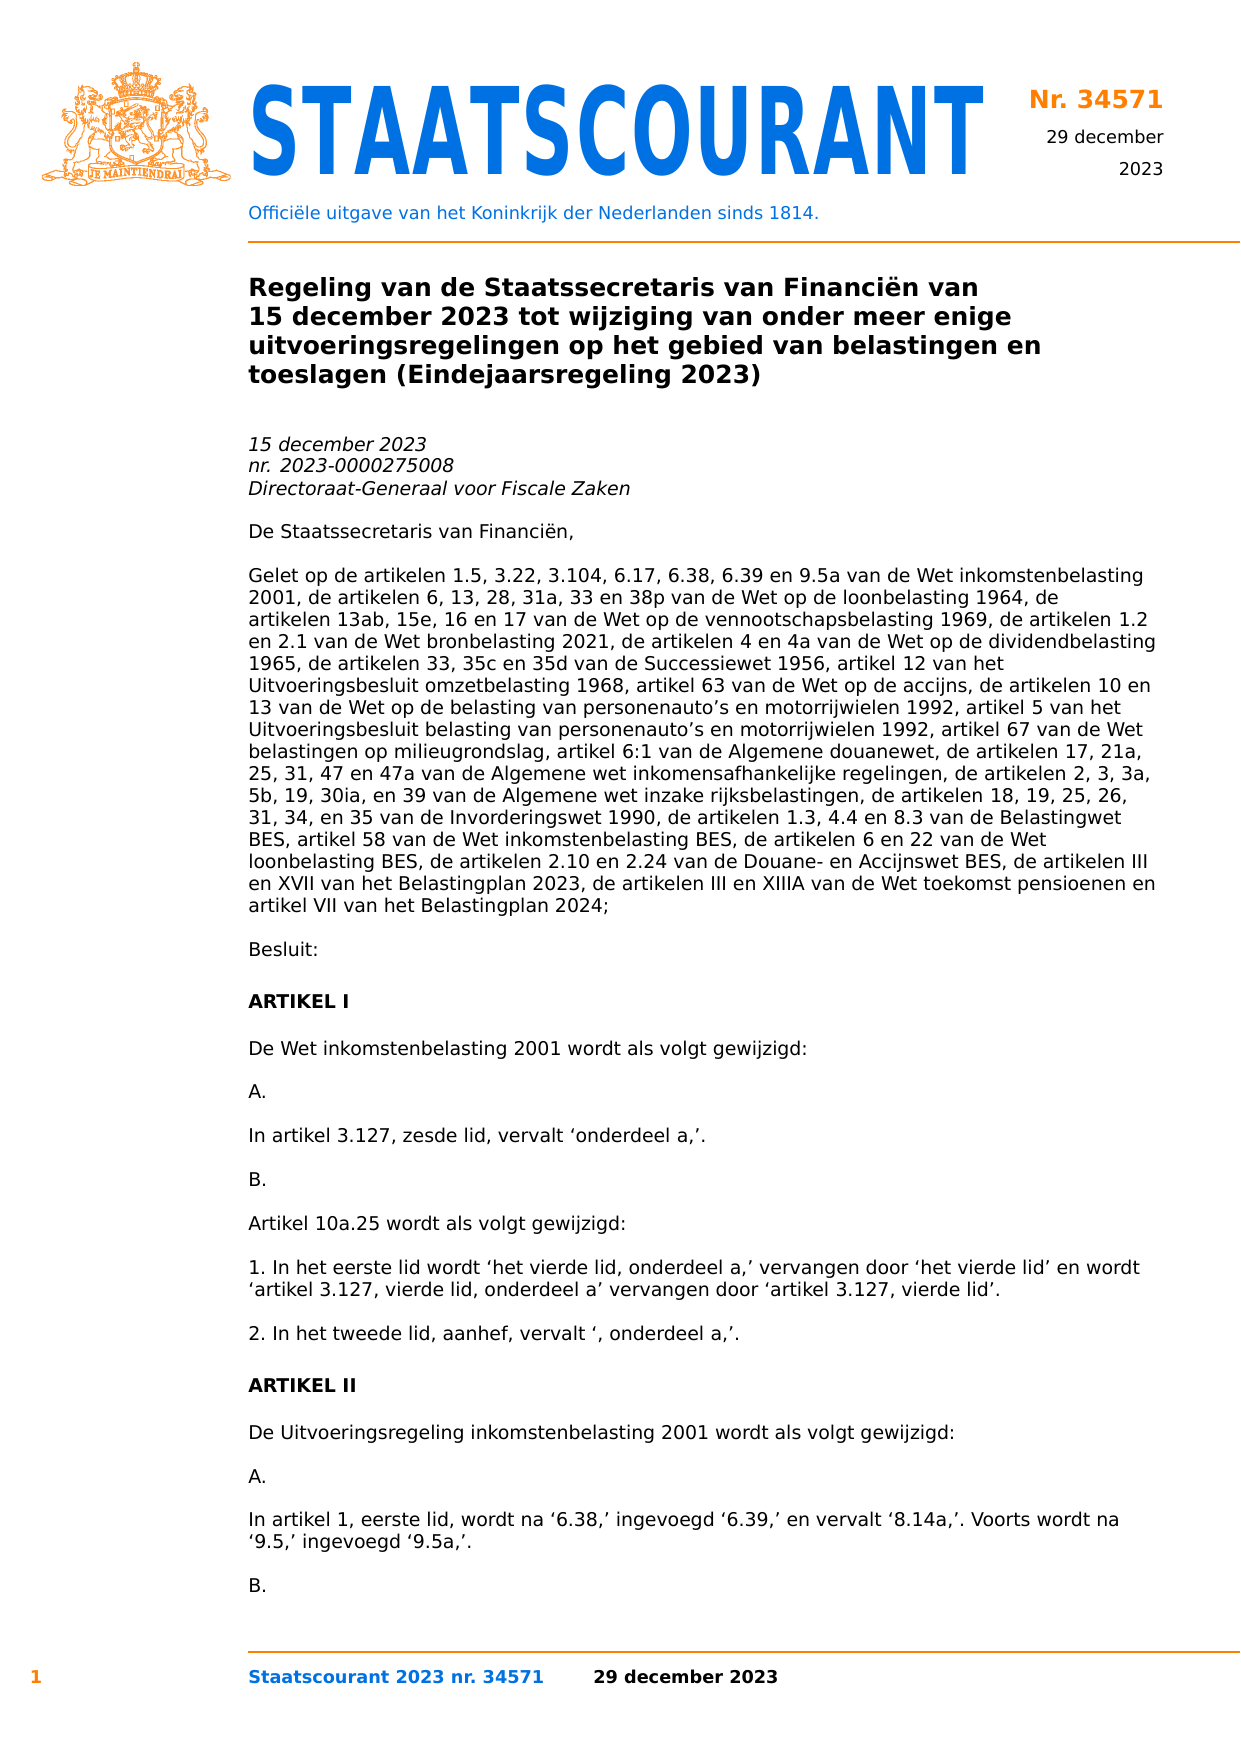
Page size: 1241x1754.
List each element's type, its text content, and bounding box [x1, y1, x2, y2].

table_header Nr. 34571 [998, 62, 1240, 121]
text In artikel 3.127, zesde lid, vervalt ‘onderdeel a,’. [248, 1125, 1163, 1147]
text Besluit: [248, 939, 1163, 961]
text 15 december 2023 [248, 433, 1163, 455]
text B. [248, 1169, 1163, 1191]
subtitle Regeling van de Staatssecretaris van Financiën van 15 december 2023 tot wijziging van onder meer enige uitvoeringsregelingen op het gebied van belastingen en toeslagen (Eindejaarsregeling 2023) [248, 273, 1163, 390]
text nr. 2023-0000275008 [248, 455, 1163, 477]
text 1. In het eerste lid wordt ‘het vierde lid, onderdeel a,’ vervangen door ‘het vierde lid’ en wordt ‘artikel 3.127, vierde lid, onderdeel a’ vervangen door ‘artikel 3.127, vierde lid’. [248, 1257, 1163, 1301]
text A. [248, 1466, 1163, 1487]
text B. [248, 1575, 1163, 1597]
text In artikel 1, eerste lid, wordt na ‘6.38,’ ingevoegd ‘6.39,’ en vervalt ‘8.14a,’. Voorts wordt na ‘9.5,’ ingevoegd ‘9.5a,’. [248, 1509, 1163, 1553]
text Artikel 10a.25 wordt als volgt gewijzigd: [248, 1213, 1163, 1235]
subtitle ARTIKEL I [248, 991, 1163, 1013]
table_header STAATSCOURANT [248, 62, 998, 203]
text 2. In het tweede lid, aanhef, vervalt ‘, onderdeel a,’. [248, 1323, 1163, 1345]
text Directoraat-Generaal voor Fiscale Zaken [248, 477, 1163, 499]
table_cell Officiële uitgave van het Koninkrijk der Nederlanden sinds 1814. [248, 203, 1240, 241]
text De Staatssecretaris van Financiën, [248, 521, 1163, 543]
table_header [25, 62, 248, 241]
subtitle ARTIKEL II [248, 1375, 1163, 1397]
text Gelet op de artikelen 1.5, 3.22, 3.104, 6.17, 6.38, 6.39 en 9.5a van de Wet inkomstenbelasting 2001, de artikelen 6, 13, 28, 31a, 33 en 38p van de Wet op de loonbelasting 1964, de artikelen 13ab, 15e, 16 en 17 van de Wet op de vennootschapsbelasting 1969, de artikelen 1.2 en 2.1 van de Wet bronbelasting 2021, de artikelen 4 en 4a van de Wet op de dividendbelasting 1965, de artikelen 33, 35c en 35d van de Successiewet 1956, artikel 12 van het Uitvoeringsbesluit omzetbelasting 1968, artikel 63 van de Wet op de accijns, de artikelen 10 en 13 van de Wet op de belasting van personenauto’s en motorrijwielen 1992, artikel 5 van het Uitvoeringsbesluit belasting van personenauto’s en motorrijwielen 1992, artikel 67 van de Wet belastingen op milieugrondslag, artikel 6:1 van de Algemene douanewet, de artikelen 17, 21a, 25, 31, 47 en 47a van de Algemene wet inkomensafhankelijke regelingen, de artikelen 2, 3, 3a, 5b, 19, 30ia, en 39 van de Algemene wet inzake rijksbelastingen, de artikelen 18, 19, 25, 26, 31, 34, en 35 van de Invorderingswet 1990, de artikelen 1.3, 4.4 en 8.3 van de Belastingwet BES, artikel 58 van de Wet inkomstenbelasting BES, de artikelen 6 en 22 van de Wet loonbelasting BES, de artikelen 2.10 en 2.24 van de Douane- en Accijnswet BES, de artikelen III en XVII van het Belastingplan 2023, de artikelen III en XIIIA van de Wet toekomst pensioenen en artikel VII van het Belastingplan 2024; [248, 565, 1163, 917]
table_cell 29 december [998, 121, 1240, 153]
text A. [248, 1081, 1163, 1103]
text De Wet inkomstenbelasting 2001 wordt als volgt gewijzigd: [248, 1038, 1163, 1059]
table_cell 2023 [998, 153, 1240, 203]
picture [41, 62, 231, 186]
text De Uitvoeringsregeling inkomstenbelasting 2001 wordt als volgt gewijzigd: [248, 1422, 1163, 1444]
